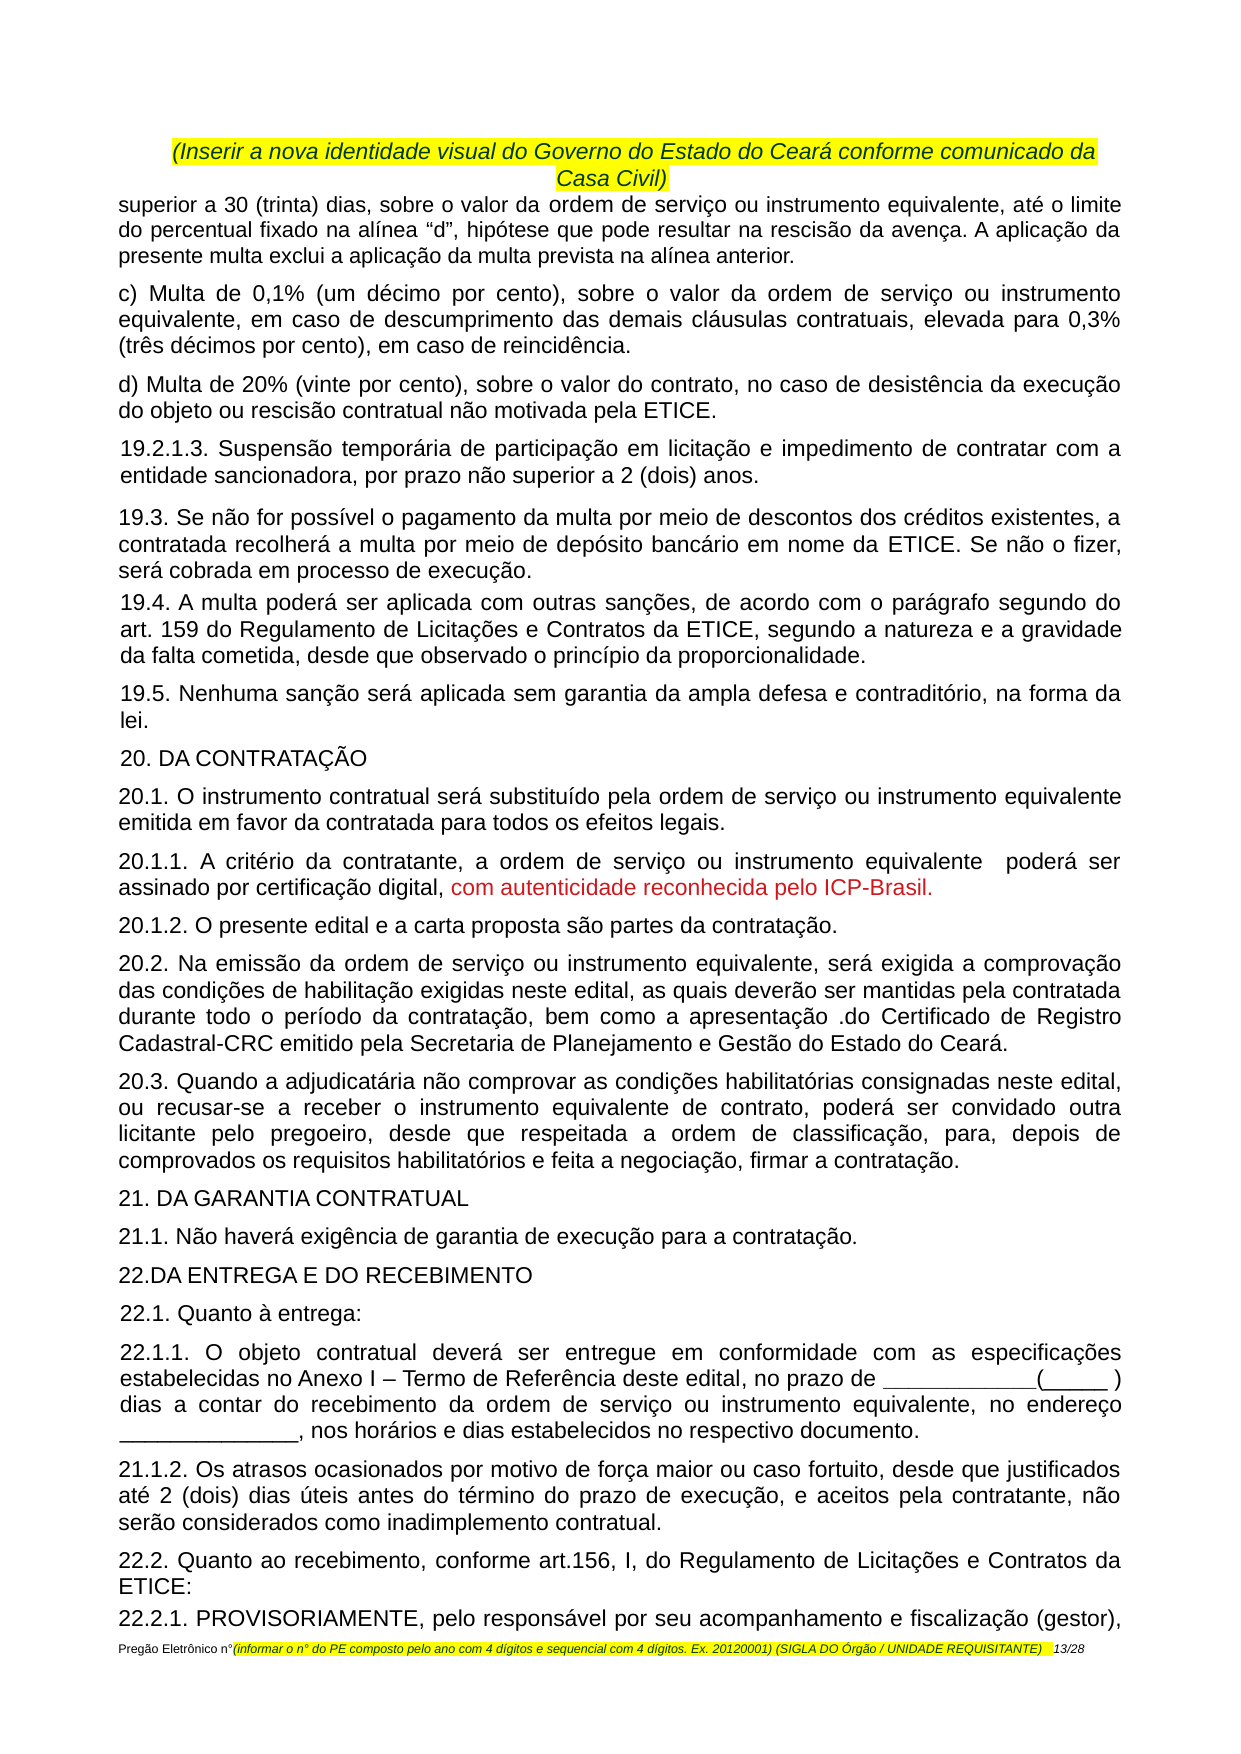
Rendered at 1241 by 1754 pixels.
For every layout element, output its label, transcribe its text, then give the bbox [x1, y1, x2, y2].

text 22.1.1. O objeto contratual deverá ser entregue em conformidade com as especificações estabelecidas no Anexo I – Termo de Referência deste edital, no prazo de ____________(_____ ) dias a contar do recebimento da ordem de serviço ou instrumento equivalente, no endereço ______________, nos horários e dias estabelecidos no respectivo documento. [119, 1338, 1122, 1444]
text d) Multa de 20% (vinte por cento), sobre o valor do contrato, no caso de desistência da execução do objeto ou rescisão contratual não motivada pela ETICE. [118, 371, 1122, 423]
text 20.1. O instrumento contratual será substituído pela ordem de serviço ou instrumento equivalente emitida em favor da contratada para todos os efeitos legais. [118, 783, 1122, 836]
text 20. DA CONTRATAÇÃO [120, 745, 1122, 771]
text 21.1. Não haverá exigência de garantia de execução para a contratação. [118, 1223, 1123, 1250]
text 19.5. Nenhuma sanção será aplicada sem garantia da ampla defesa e contraditório, na forma da lei. [120, 680, 1122, 733]
text 20.2. Na emissão da ordem de serviço ou instrumento equivalente, será exigida a comprovação das condições de habilitação exigidas neste edital, as quais deverão ser mantidas pela contratada durante todo o período da contratação, bem como a apresentação .do Certificado de Registro Cadastral-CRC emitido pela Secretaria de Planejamento e Gestão do Estado do Ceará. [118, 950, 1122, 1056]
text 22.1. Quanto à entrega: [119, 1300, 1122, 1327]
text 22.2.1. PROVISORIAMENTE, pelo responsável por seu acompanhamento e fiscalização (gestor), [118, 1605, 1122, 1632]
text 20.1.2. O presente edital e a carta proposta são partes da contratação. [118, 912, 1122, 938]
text 22.2. Quanto ao recebimento, conforme art.156, I, do Regulamento de Licitações e Contratos da ETICE: [118, 1547, 1122, 1599]
text 21.1.2. Os atrasos ocasionados por motivo de força maior ou caso fortuito, desde que justificados até 2 (dois) dias úteis antes do término do prazo de execução, e aceitos pela contratante, não serão considerados como inadimplemento contratual. [118, 1456, 1122, 1535]
text 21. DA GARANTIA CONTRATUAL [118, 1185, 1123, 1211]
text 19.2.1.3. Suspensão temporária de participação em licitação e impedimento de contratar com a entidade sancionadora, por prazo não superior a 2 (dois) anos. [120, 435, 1122, 488]
text 19.3. Se não for possível o pagamento da multa por meio de descontos dos créditos existentes, a contratada recolherá a multa por meio de depósito bancário em nome da ETICE. Se não o fizer, será cobrada em processo de execução. [118, 504, 1122, 583]
text c) Multa de 0,1% (um décimo por cento), sobre o valor da ordem de serviço ou instrumento equivalente, em caso de descumprimento das demais cláusulas contratuais, elevada para 0,3% (três décimos por cento), em caso de reincidência. [118, 280, 1122, 359]
text 22.DA ENTREGA E DO RECEBIMENTO [118, 1262, 1122, 1288]
text 20.3. Quando a adjudicatária não comprovar as condições habilitatórias consignadas neste edital, ou recusar-se a receber o instrumento equivalente de contrato, poderá ser convidado outra licitante pelo pregoeiro, desde que respeitada a ordem de classificação, para, depois de comprovados os requisitos habilitatórios e feita a negociação, firmar a contratação. [118, 1068, 1122, 1173]
text superior a 30 (trinta) dias, sobre o valor da ordem de serviço ou instrumento equivalente, até o limite do percentual fixado na alínea “d”, hipótese que pode resultar na rescisão da avença. A aplicação da presente multa exclui a aplicação da multa prevista na alínea anterior. [118, 191, 1122, 268]
text 19.4. A multa poderá ser aplicada com outras sanções, de acordo com o parágrafo segundo do art. 159 do Regulamento de Licitações e Contratos da ETICE, segundo a natureza e a gravidade da falta cometida, desde que observado o princípio da proporcionalidade. [120, 589, 1122, 668]
text 20.1.1. A critério da contratante, a ordem de serviço ou instrumento equivalente poderá ser assinado por certificação digital, com autenticidade reconhecida pelo ICP-Brasil. [118, 848, 1122, 900]
